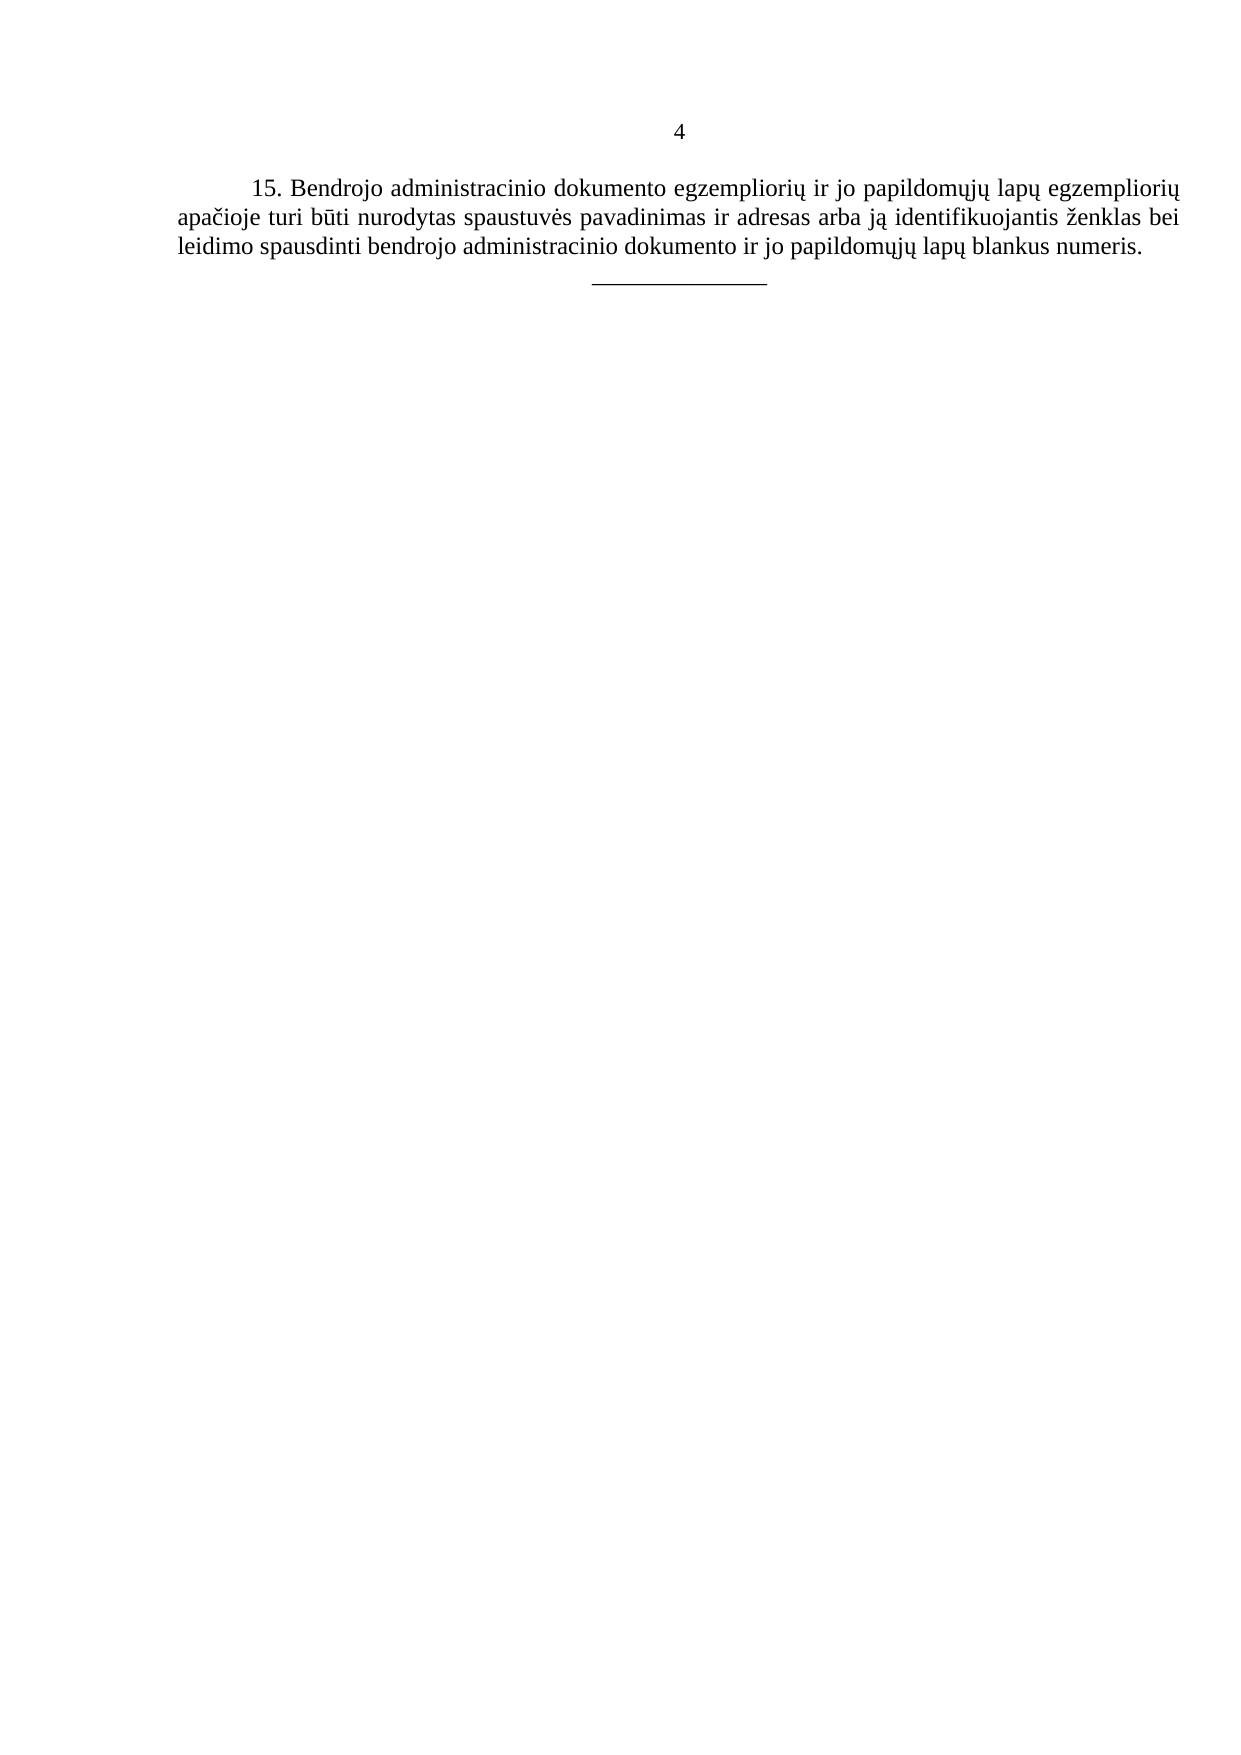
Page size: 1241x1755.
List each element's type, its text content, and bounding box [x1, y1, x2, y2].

text ______________ [177, 259, 1181, 288]
text 15. Bendrojo administracinio dokumento egzempliorių ir jo papildomųjų lapų egzempliorių apačioje turi būti nurodytas spaustuvės pavadinimas ir adresas arba ją identifikuojantis ženklas bei leidimo spausdinti bendrojo administracinio dokumento ir jo papildomųjų lapų blankus numeris. [177, 173, 1181, 259]
